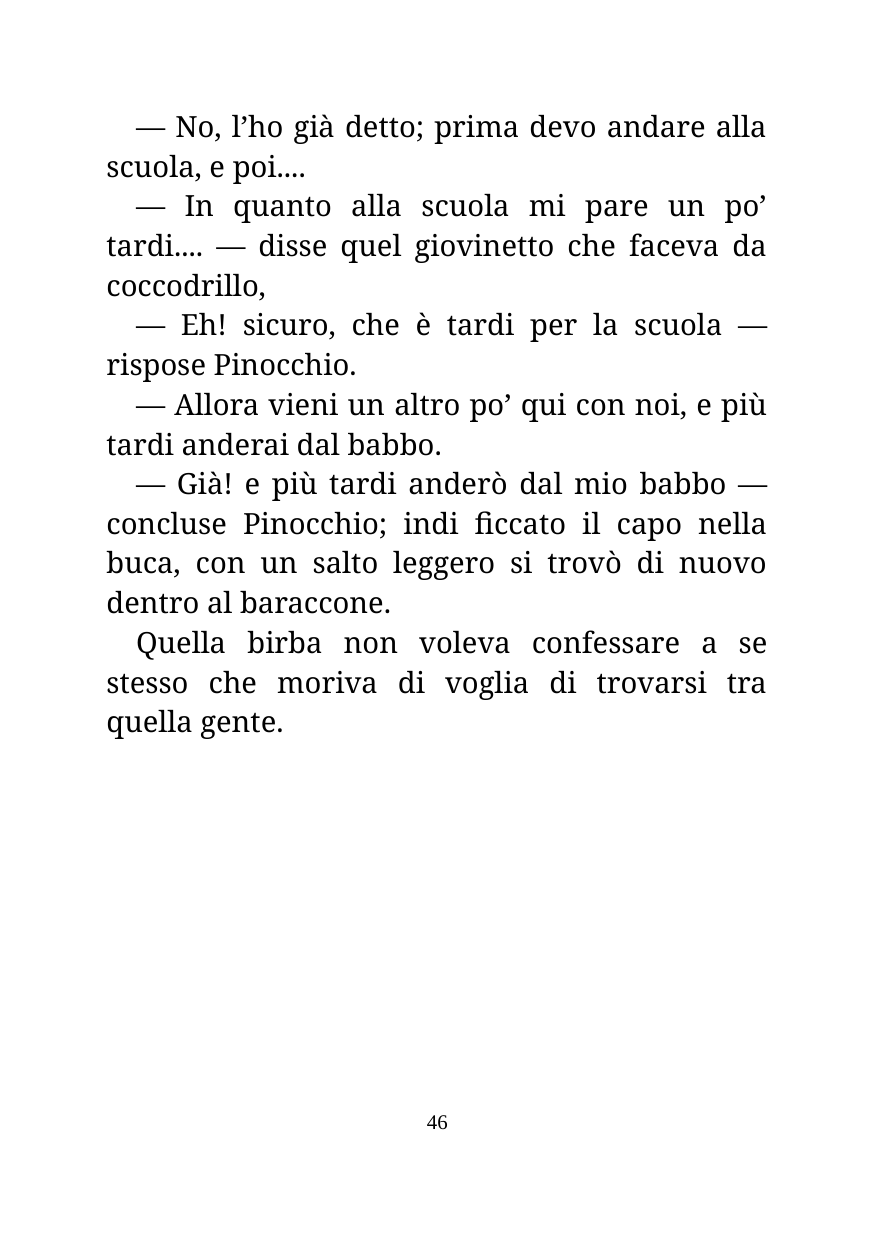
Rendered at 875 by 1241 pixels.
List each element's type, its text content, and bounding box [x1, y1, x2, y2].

text — No, l’ho già detto; prima devo andare alla scuola, e poi.... [106, 106, 768, 186]
text — Eh! sicuro, che è tardi per la scuola — rispose Pinocchio. [106, 305, 768, 384]
text — Allora vieni un altro po’ qui con noi, e più tardi anderai dal babbo. [106, 384, 768, 463]
text Quella birba non voleva confessare a se stesso che moriva di voglia di trovarsi tra quella gente. [106, 622, 768, 741]
text — In quanto alla scuola mi pare un po’ tardi.... — disse quel giovinetto che faceva da coccodrillo, [106, 186, 768, 305]
text — Già! e più tardi anderò dal mio babbo — concluse Pinocchio; indi ficcato il capo nella buca, con un salto leggero si trovò di nuovo dentro al baraccone. [106, 463, 768, 622]
